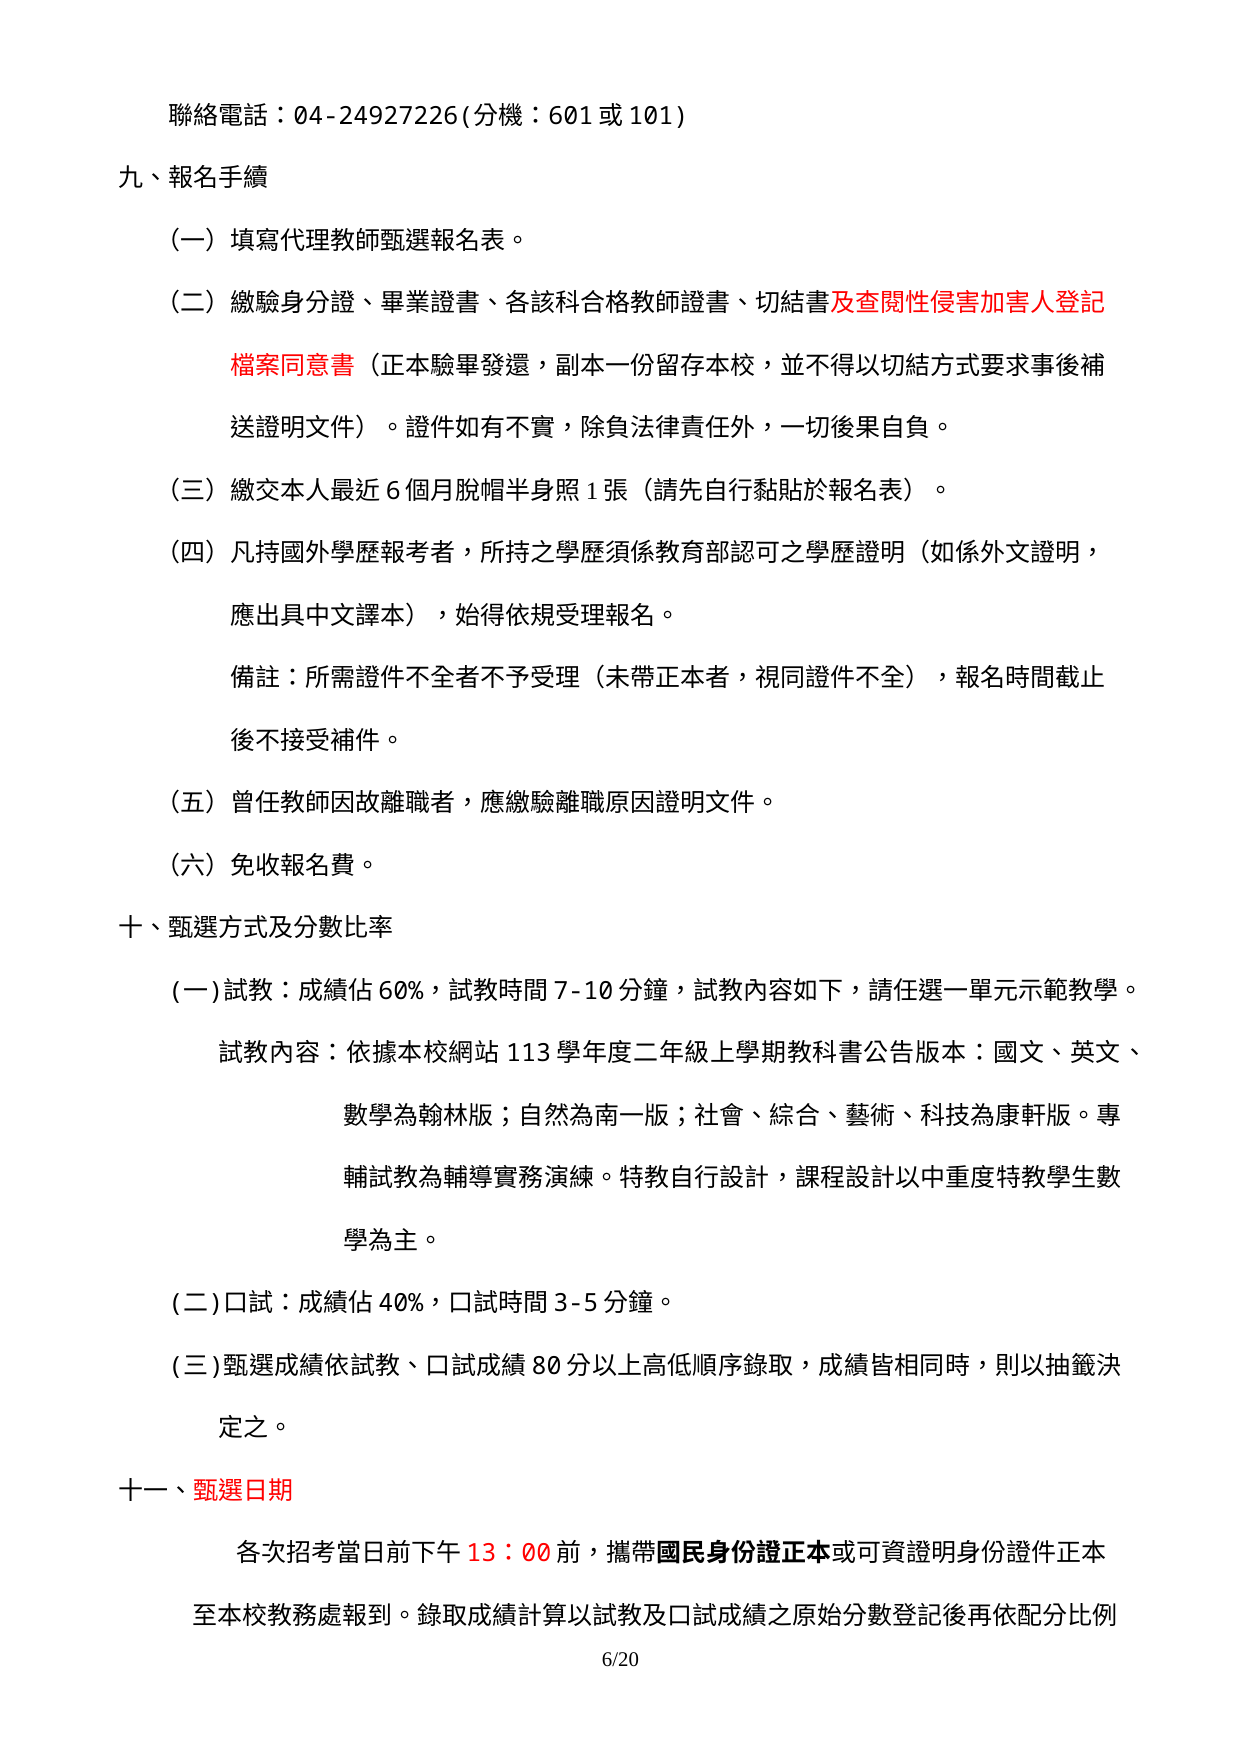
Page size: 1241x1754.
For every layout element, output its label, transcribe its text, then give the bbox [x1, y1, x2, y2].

text (二)口試：成績佔40%，口試時間3-5分鐘。 [168, 1259, 1122, 1322]
text （三）繳交本人最近6個月脫帽半身照1張（請先自行黏貼於報名表）。 [156, 447, 1122, 509]
text (三)甄選成績依試教、口試成績80分以上高低順序錄取，成績皆相同時，則以抽籤決定之。 [168, 1322, 1122, 1447]
text 備註：所需證件不全者不予受理（未帶正本者，視同證件不全），報名時間截止後不接受補件。 [231, 634, 1122, 759]
text 各次招考當日前下午13：00前，攜帶國民身份證正本或可資證明身份證件正本至本校教務處報到。錄取成績計算以試教及口試成績之原始分數登記後再依配分比例 [192, 1509, 1122, 1634]
text （六）免收報名費。 [156, 822, 1122, 884]
text 試教內容：依據本校網站113學年度二年級上學期教科書公告版本：國文、英文、數學為翰林版；自然為南一版；社會、綜合、藝術、科技為康軒版。專輔試教為輔導實務演練。特教自行設計，課程設計以中重度特教學生數學為主。 [218, 1009, 1122, 1259]
text 十一、甄選日期 [118, 1447, 1122, 1509]
text （一）填寫代理教師甄選報名表。 [118, 197, 1122, 259]
text （五）曾任教師因故離職者，應繳驗離職原因證明文件。 [156, 759, 1122, 822]
text （二）繳驗身分證、畢業證書、各該科合格教師證書、切結書及查閱性侵害加害人登記檔案同意書（正本驗畢發還，副本一份留存本校，並不得以切結方式要求事後補送證明文件）。證件如有不實，除負法律責任外，一切後果自負。 [156, 259, 1122, 447]
text 聯絡電話：04-24927226(分機：601或101) [168, 72, 1122, 134]
text (一)試教：成績佔60%，試教時間7-10分鐘，試教內容如下，請任選一單元示範教學。 [168, 947, 1122, 1009]
text 十、甄選方式及分數比率 [118, 884, 1122, 947]
text 九、報名手續 [118, 134, 1122, 197]
text （四）凡持國外學歷報考者，所持之學歷須係教育部認可之學歷證明（如係外文證明，應出具中文譯本），始得依規受理報名。 [156, 509, 1122, 634]
